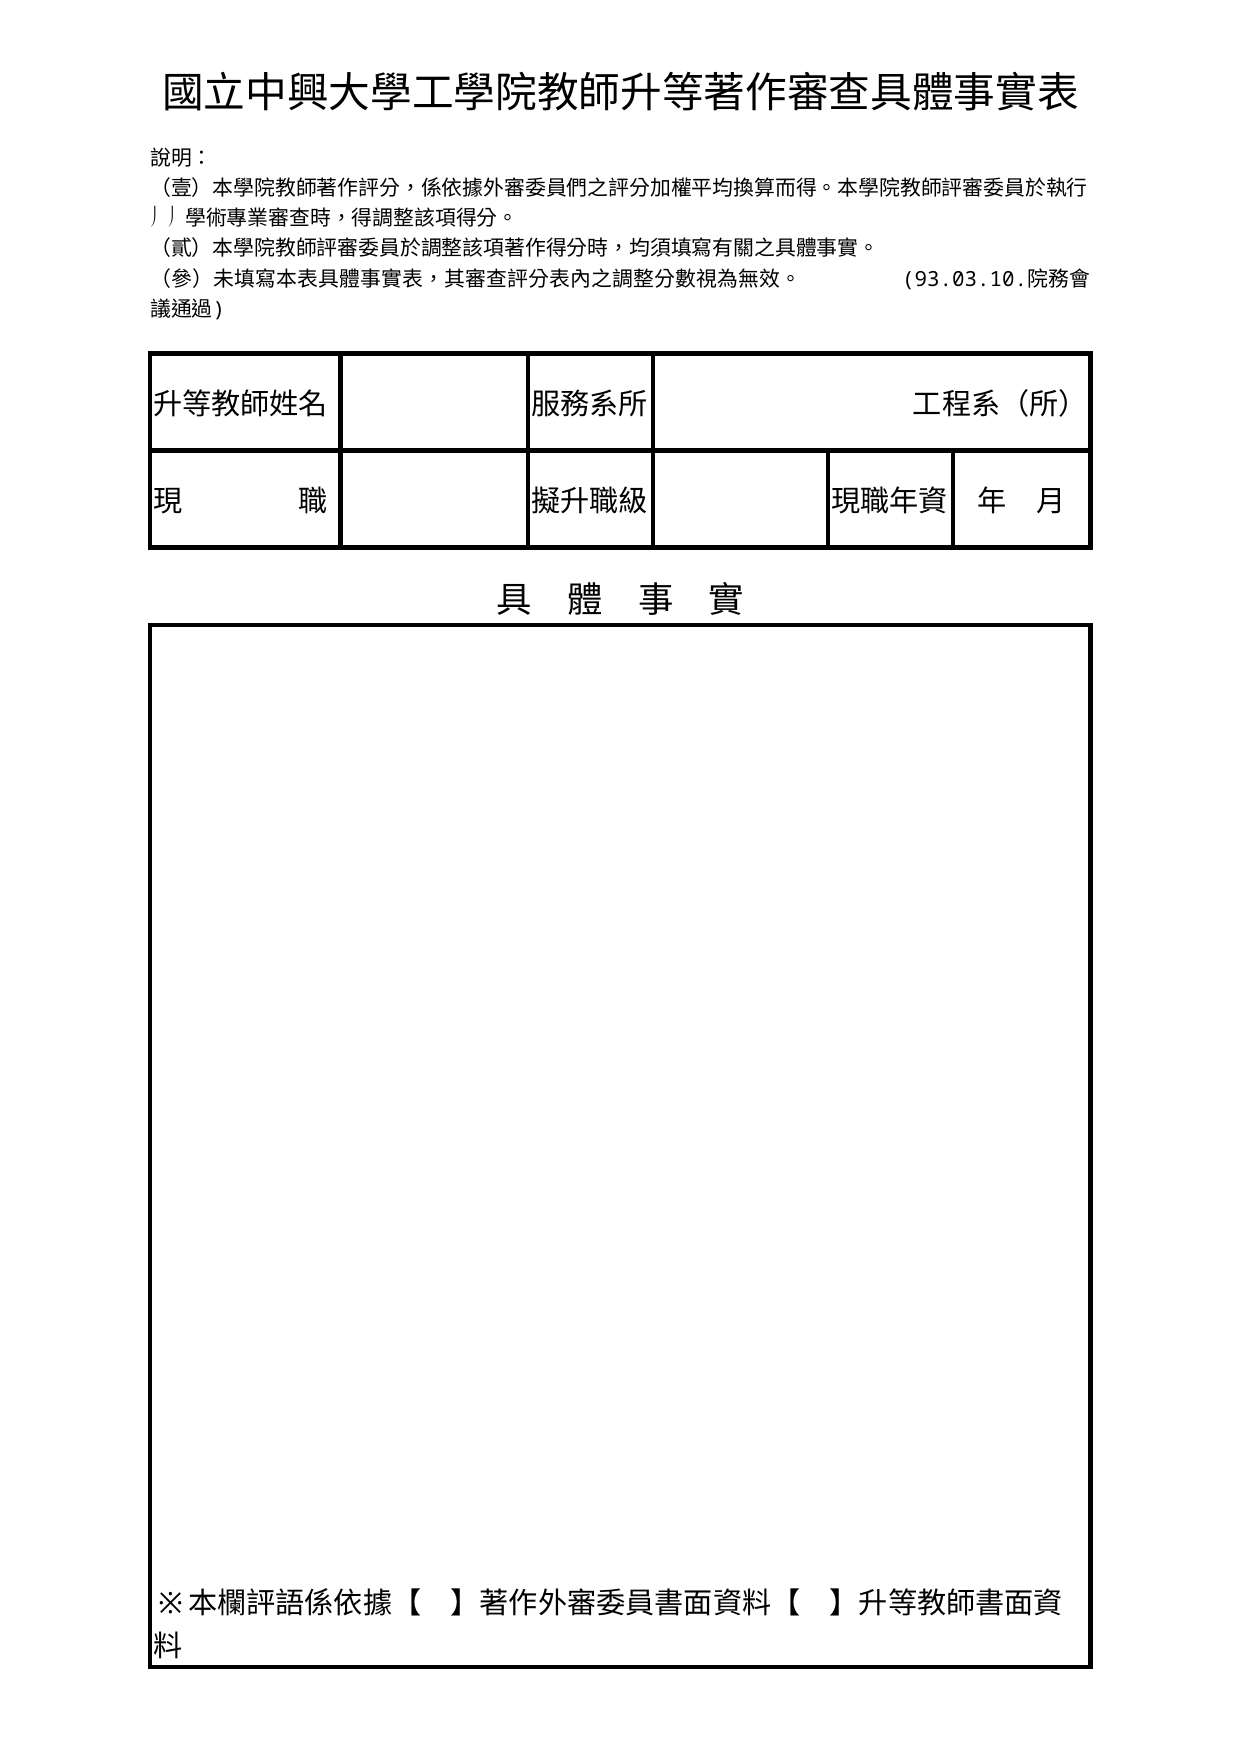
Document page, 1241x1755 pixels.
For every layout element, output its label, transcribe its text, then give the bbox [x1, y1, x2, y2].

text （參）未填寫本表具體事實表，其審查評分表內之調整分數視為無效。 (93.03.10.院務會議通過) [150, 262, 1090, 322]
table_header [343, 356, 526, 448]
text 說明： [150, 141, 1090, 171]
table_header 服務系所 [530, 356, 651, 448]
table_cell 年 月 [955, 453, 1088, 545]
table_header ※本欄評語係依據【 】著作外審委員書面資料【 】升等教師書面資料 [152, 627, 1088, 1664]
text （壹）本學院教師著作評分，係依據外審委員們之評分加權平均換算而得。本學院教師評審委員於執行  學術專業審查時，得調整該項得分。 [150, 171, 1090, 232]
text 國立中興大學工學院教師升等著作審查具體事實表 [150, 59, 1090, 119]
table_cell 擬升職級 [530, 453, 651, 545]
table_header 工程系（所） [655, 356, 1088, 448]
table_cell [343, 453, 526, 545]
table_cell 現職年資 [830, 453, 951, 545]
table_cell [655, 453, 826, 545]
table_header 升等教師姓名 [152, 356, 338, 448]
text （貳）本學院教師評審委員於調整該項著作得分時，均須填寫有關之具體事實。 [150, 232, 1090, 262]
text 具 體 事 實 [150, 571, 1090, 623]
table_cell 現 職 [152, 453, 338, 545]
